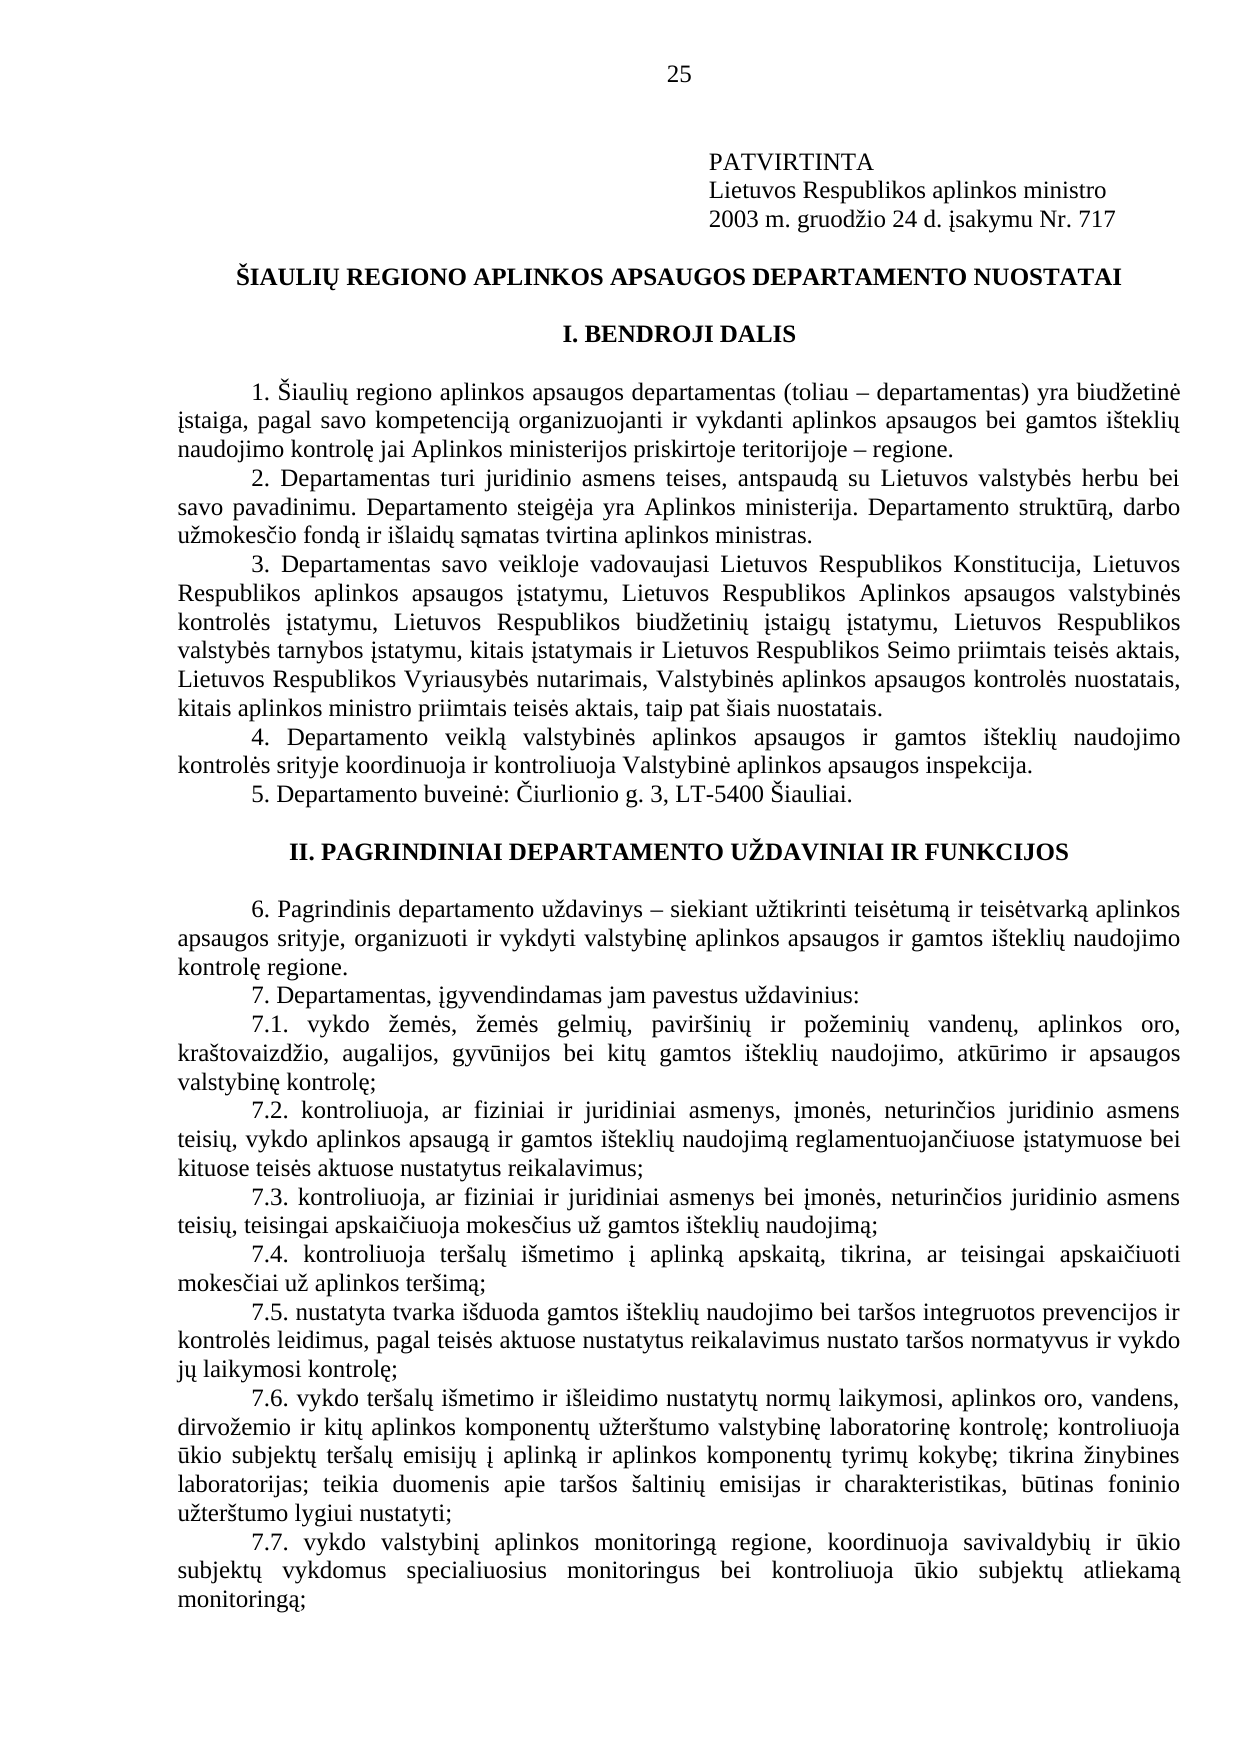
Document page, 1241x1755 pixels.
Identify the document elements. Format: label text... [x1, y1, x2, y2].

text 6. Pagrindinis departamento uždavinys – siekiant užtikrinti teisėtumą ir teisėtvarką aplinkos apsaugos srityje, organizuoti ir vykdyti valstybinę aplinkos apsaugos ir gamtos išteklių naudojimo kontrolę regione. [177, 894, 1181, 981]
text 2003 m. gruodžio 24 d. įsakymu Nr. 717 [177, 204, 1181, 233]
text 2. Departamentas turi juridinio asmens teises, antspaudą su Lietuvos valstybės herbu bei savo pavadinimu. Departamento steigėja yra Aplinkos ministerija. Departamento struktūrą, darbo užmokesčio fondą ir išlaidų sąmatas tvirtina aplinkos ministras. [177, 463, 1181, 549]
text PATVIRTINTA [177, 147, 1181, 176]
text 7.2. kontroliuoja, ar fiziniai ir juridiniai asmenys, įmonės, neturinčios juridinio asmens teisių, vykdo aplinkos apsaugą ir gamtos išteklių naudojimą reglamentuojančiuose įstatymuose bei kituose teisės aktuose nustatytus reikalavimus; [177, 1096, 1181, 1182]
text 7.1. vykdo žemės, žemės gelmių, paviršinių ir požeminių vandenų, aplinkos oro, kraštovaizdžio, augalijos, gyvūnijos bei kitų gamtos išteklių naudojimo, atkūrimo ir apsaugos valstybinę kontrolę; [177, 1009, 1181, 1096]
text Lietuvos Respublikos aplinkos ministro [177, 176, 1181, 204]
text 4. Departamento veiklą valstybinės aplinkos apsaugos ir gamtos išteklių naudojimo kontrolės srityje koordinuoja ir kontroliuoja Valstybinė aplinkos apsaugos inspekcija. [177, 722, 1181, 779]
text 7.7. vykdo valstybinį aplinkos monitoringą regione, koordinuoja savivaldybių ir ūkio subjektų vykdomus specialiuosius monitoringus bei kontroliuoja ūkio subjektų atliekamą monitoringą; [177, 1527, 1181, 1613]
text I. BENDROJI DALIS [177, 319, 1181, 348]
text 7.6. vykdo teršalų išmetimo ir išleidimo nustatytų normų laikymosi, aplinkos oro, vandens, dirvožemio ir kitų aplinkos komponentų užterštumo valstybinę laboratorinę kontrolę; kontroliuoja ūkio subjektų teršalų emisijų į aplinką ir aplinkos komponentų tyrimų kokybę; tikrina žinybines laboratorijas; teikia duomenis apie taršos šaltinių emisijas ir charakteristikas, būtinas foninio užterštumo lygiui nustatyti; [177, 1383, 1181, 1527]
text 7. Departamentas, įgyvendindamas jam pavestus uždavinius: [177, 981, 1181, 1009]
text 3. Departamentas savo veikloje vadovaujasi Lietuvos Respublikos Konstitucija, Lietuvos Respublikos aplinkos apsaugos įstatymu, Lietuvos Respublikos Aplinkos apsaugos valstybinės kontrolės įstatymu, Lietuvos Respublikos biudžetinių įstaigų įstatymu, Lietuvos Respublikos valstybės tarnybos įstatymu, kitais įstatymais ir Lietuvos Respublikos Seimo priimtais teisės aktais, Lietuvos Respublikos Vyriausybės nutarimais, Valstybinės aplinkos apsaugos kontrolės nuostatais, kitais aplinkos ministro priimtais teisės aktais, taip pat šiais nuostatais. [177, 549, 1181, 722]
text ŠIAULIŲ REGIONO APLINKOS APSAUGOS DEPARTAMENTO NUOSTATAI [177, 262, 1181, 291]
text 7.3. kontroliuoja, ar fiziniai ir juridiniai asmenys bei įmonės, neturinčios juridinio asmens teisių, teisingai apskaičiuoja mokesčius už gamtos išteklių naudojimą; [177, 1182, 1181, 1239]
text 5. Departamento buveinė: Čiurlionio g. 3, LT-5400 Šiauliai. [177, 779, 1181, 808]
text 7.4. kontroliuoja teršalų išmetimo į aplinką apskaitą, tikrina, ar teisingai apskaičiuoti mokesčiai už aplinkos teršimą; [177, 1239, 1181, 1297]
text II. PAGRINDINIAI DEPARTAMENTO UŽDAVINIAI IR FUNKCIJOS [177, 837, 1181, 866]
text 1. Šiaulių regiono aplinkos apsaugos departamentas (toliau – departamentas) yra biudžetinė įstaiga, pagal savo kompetenciją organizuojanti ir vykdanti aplinkos apsaugos bei gamtos išteklių naudojimo kontrolę jai Aplinkos ministerijos priskirtoje teritorijoje – regione. [177, 377, 1181, 463]
text 7.5. nustatyta tvarka išduoda gamtos išteklių naudojimo bei taršos integruotos prevencijos ir kontrolės leidimus, pagal teisės aktuose nustatytus reikalavimus nustato taršos normatyvus ir vykdo jų laikymosi kontrolę; [177, 1297, 1181, 1383]
